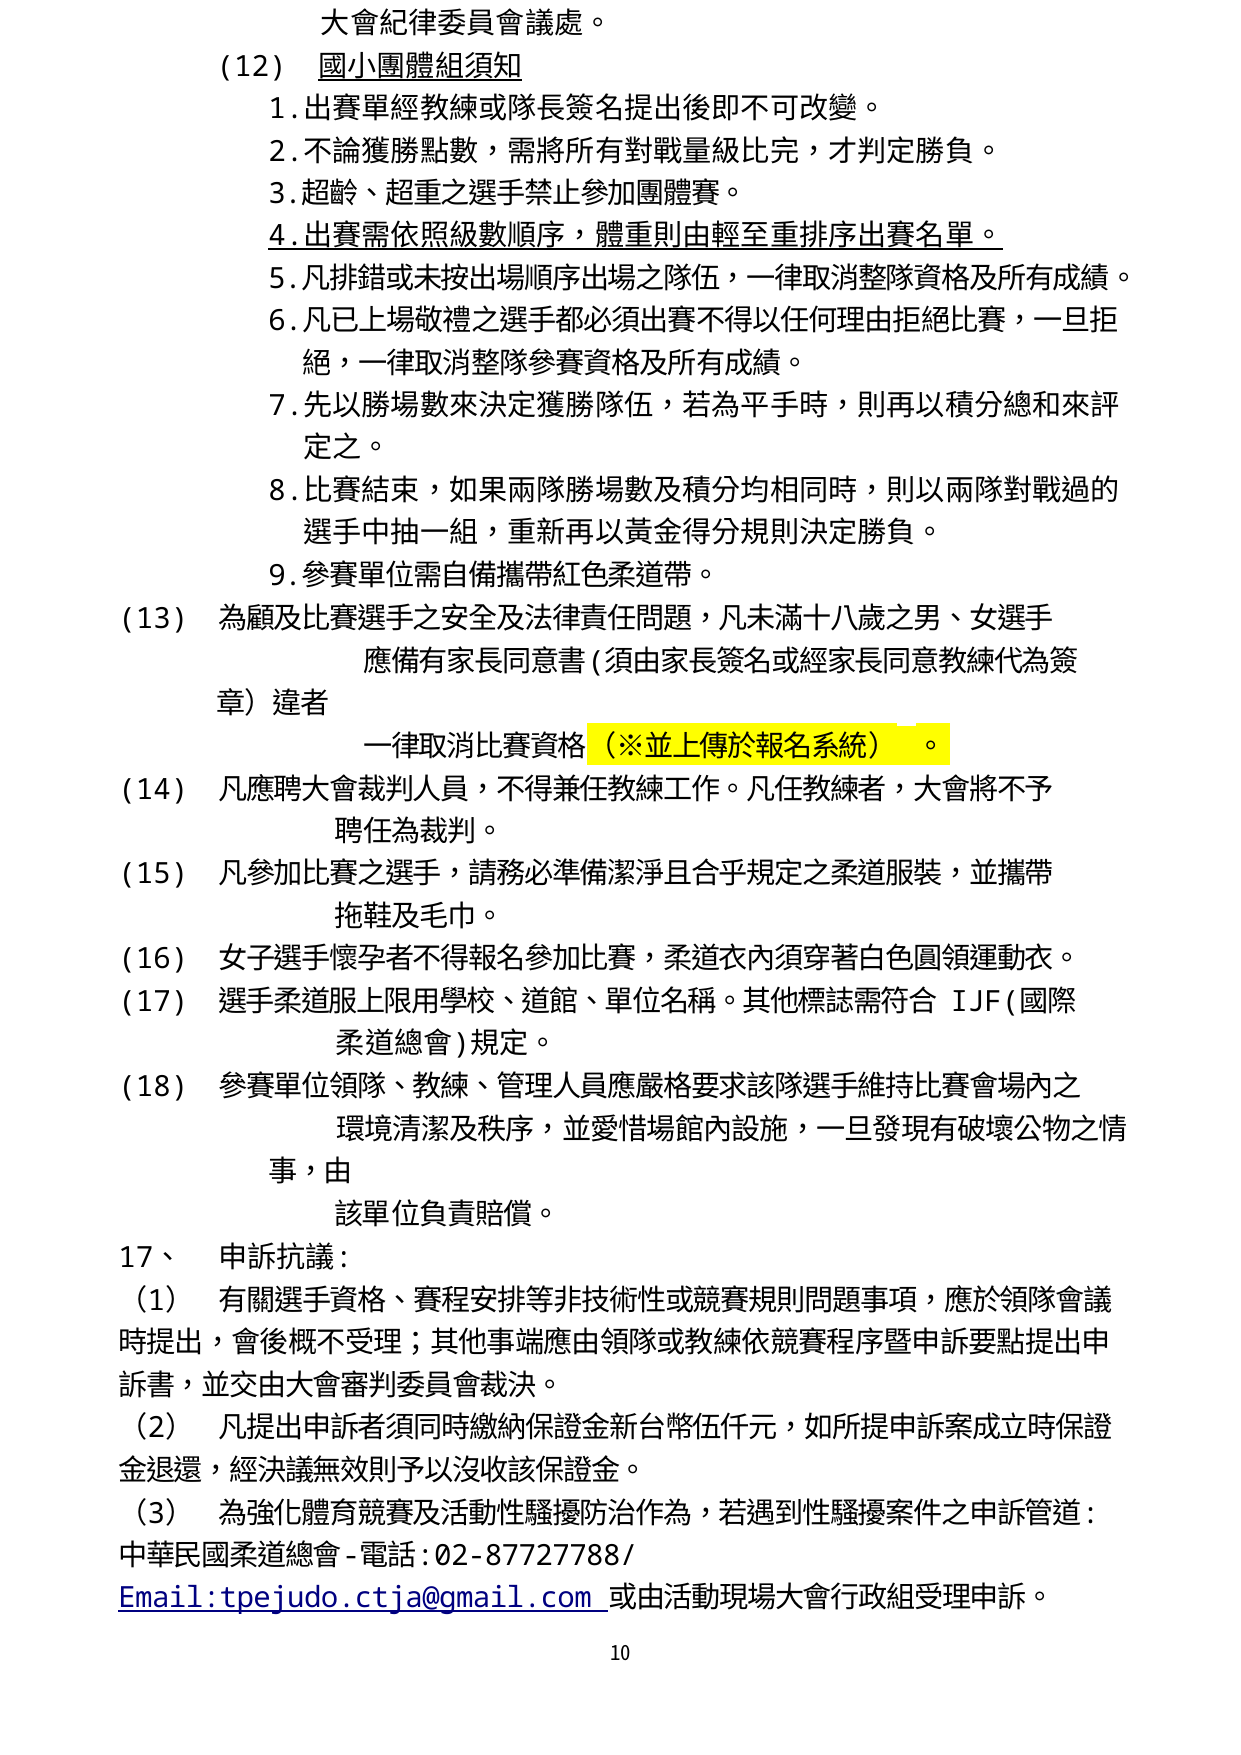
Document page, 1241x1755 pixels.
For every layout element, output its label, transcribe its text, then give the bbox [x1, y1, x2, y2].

list 凡提出申訴者須同時繳納保證金新台幣伍仟元，如所提申訴案成立時保證金退還，經決議無效則予以沒收該保證金。 [118, 1404, 1114, 1489]
list 申訴抗議: [118, 1233, 1056, 1276]
subtitle 7.先以勝場數來決定獲勝隊伍，若為平手時，則再以積分總和來評 [268, 382, 1122, 424]
list 國小團體組須知 [216, 42, 1122, 85]
subtitle 8.比賽結束，如果兩隊勝場數及積分均相同時，則以兩隊對戰過的 [268, 466, 1122, 509]
list 有關選手資格、賽程安排等非技術性或競賽規則問題事項，應於領隊會議時提出，會後概不受理；其他事端應由領隊或教練依競賽程序暨申訴要點提出申訴書，並交由大會審判委員會裁決。 [118, 1276, 1114, 1403]
text 一律取消比賽資格（※並上傳於報名系統） 。 [216, 723, 1129, 765]
text 聘任為裁判。 [268, 808, 1129, 850]
list 凡應聘大會裁判人員，不得兼任教練工作。凡任教練者，大會將不予 [118, 765, 1129, 808]
text 該單位負責賠償。 [268, 1191, 1129, 1233]
text 柔道總會)規定。 [268, 1019, 1129, 1062]
text 大會紀律委員會議處。 [268, 0, 1122, 42]
list 凡參加比賽之選手，請務必準備潔淨且合乎規定之柔道服裝，並攜帶 [118, 850, 1129, 892]
list 女子選手懷孕者不得報名參加比賽，柔道衣內須穿著白色圓領運動衣。 [118, 935, 1152, 977]
subtitle 4.出賽需依照級數順序，體重則由輕至重排序出賽名單。 [268, 212, 1122, 254]
subtitle 定之。 [268, 424, 1122, 466]
list 為強化體育競賽及活動性騷擾防治作為，若遇到性騷擾案件之申訴管道: 中華民國柔道總會-電話:02-87727788/ Email:tpejudo.ctja@gmail.com 或由活動現場大會行政組受理申訴。 [118, 1489, 1114, 1616]
subtitle 2.不論獲勝點數，需將所有對戰量級比完，才判定勝負。 [268, 127, 1122, 169]
subtitle 3.超齡、超重之選手禁止參加團體賽。 [268, 169, 1122, 212]
text 環境清潔及秩序，並愛惜場館內設施，一旦發現有破壞公物之情事，由 [268, 1105, 1129, 1190]
subtitle 6.凡已上場敬禮之選手都必須出賽不得以任何理由拒絕比賽，一旦拒 [268, 297, 1122, 339]
list 為顧及比賽選手之安全及法律責任問題，凡未滿十八歲之男、女選手 [118, 594, 1129, 637]
text 拖鞋及毛巾。 [268, 892, 1129, 935]
list 參賽單位領隊、教練、管理人員應嚴格要求該隊選手維持比賽會場內之 [118, 1062, 1129, 1105]
subtitle 9.參賽單位需自備攜帶紅色柔道帶。 [268, 551, 1122, 593]
subtitle 絕，一律取消整隊參賽資格及所有成績。 [268, 339, 1122, 382]
subtitle 選手中抽一組，重新再以黃金得分規則決定勝負。 [268, 509, 1122, 551]
list 選手柔道服上限用學校、道館、單位名稱。其他標誌需符合 IJF(國際 [118, 977, 1129, 1019]
subtitle 1.出賽單經教練或隊長簽名提出後即不可改變。 [268, 85, 1122, 127]
subtitle 5.凡排錯或未按出場順序出場之隊伍，一律取消整隊資格及所有成績。 [268, 254, 1122, 297]
text 應備有家長同意書(須由家長簽名或經家長同意教練代為簽章）違者 [216, 637, 1129, 722]
